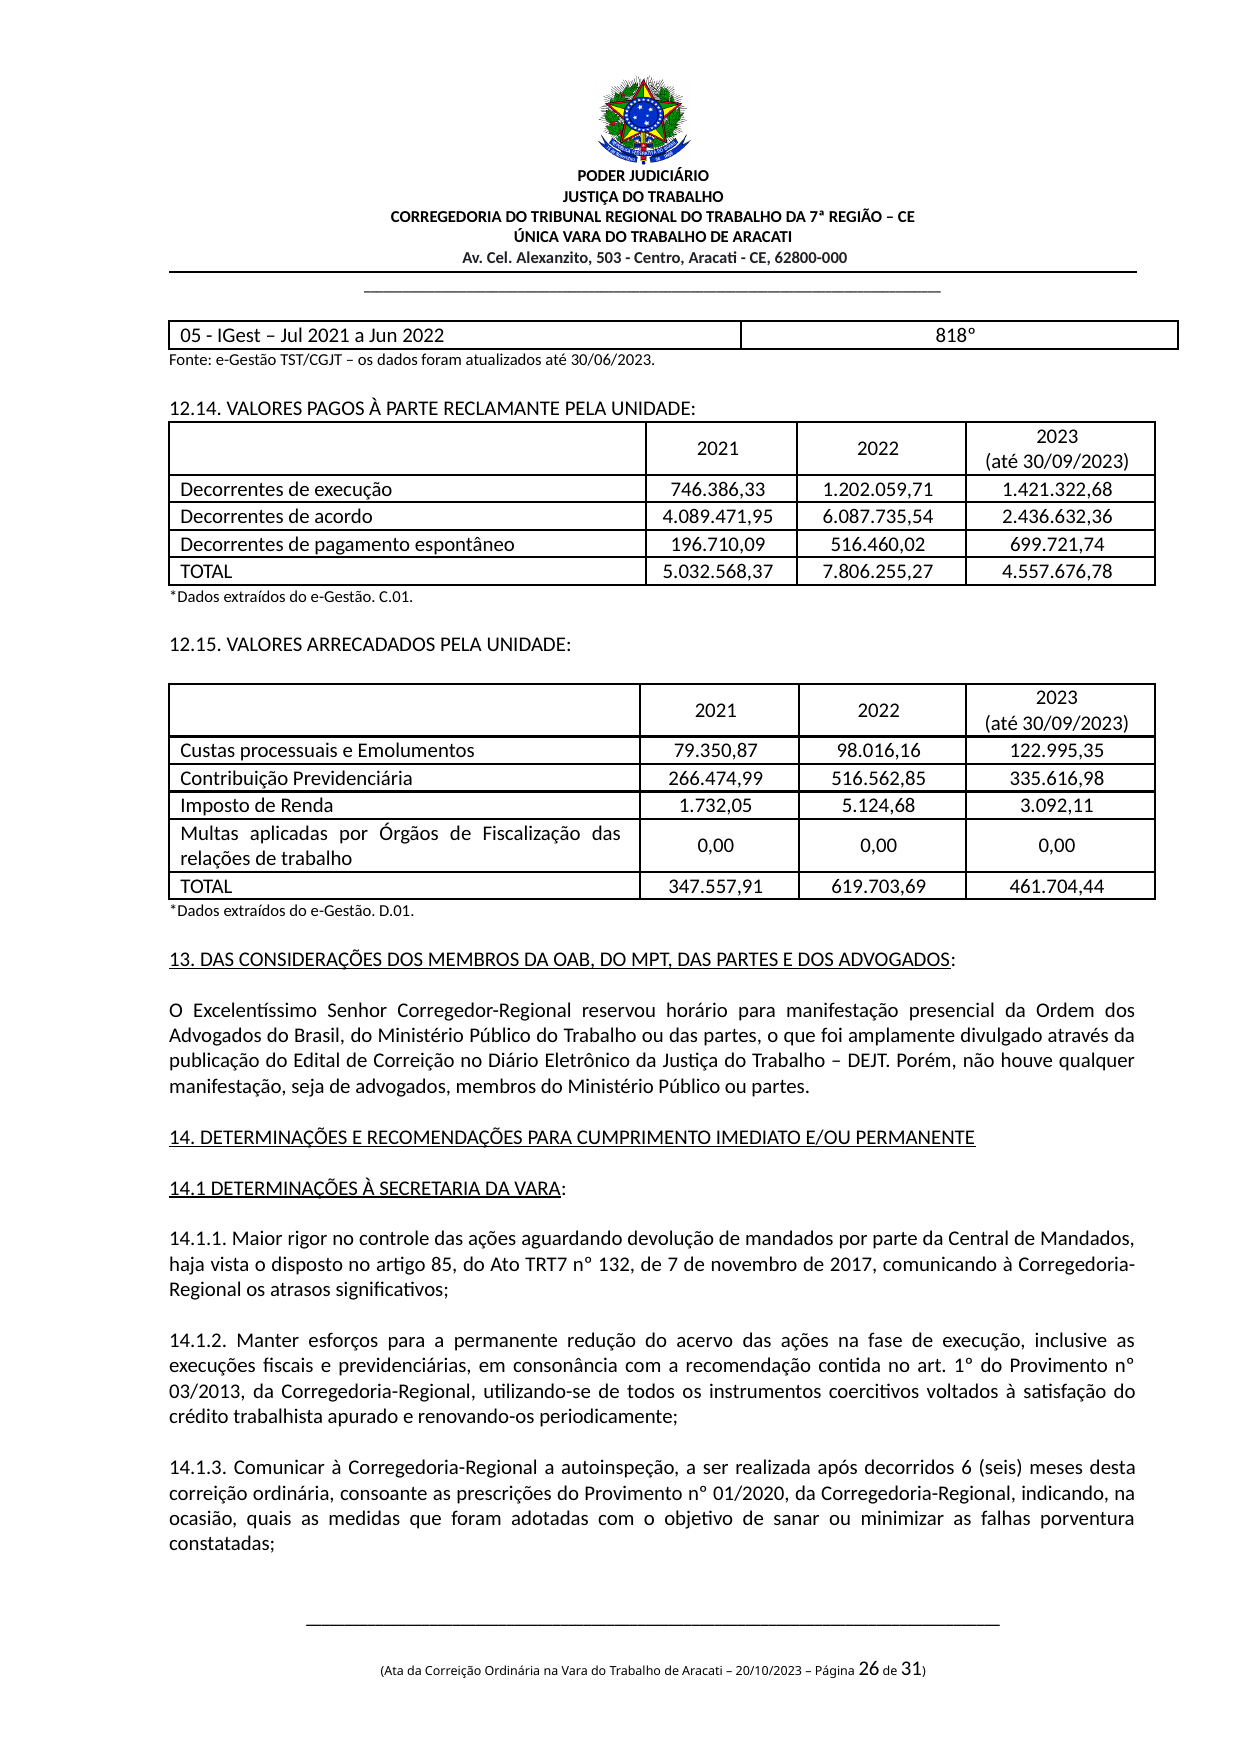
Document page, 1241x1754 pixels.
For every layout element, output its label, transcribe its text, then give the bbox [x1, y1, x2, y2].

subtitle O Excelentíssimo Senhor Corregedor-Regional reservou horário para manifestação presencial da Ordem dos Advogados do Brasil, do Ministério Público do Trabalho ou das partes, o que foi amplamente divulgado através da publicação do Edital de Correição no Diário Eletrônico da Justiça do Trabalho – DEJT. Porém, não houve qualquer manifestação, seja de advogados, membros do Ministério Público ou partes. [169, 997, 1137, 1098]
subtitle 13. DAS CONSIDERAÇÕES DOS MEMBROS DA OAB, DO MPT, DAS PARTES E DOS ADVOGADOS: [169, 946, 1137, 971]
subtitle 14.1.1. Maior rigor no controle das ações aguardando devolução de mandados por parte da Central de Mandados, haja vista o disposto no artigo 85, do Ato TRT7 nº 132, de 7 de novembro de 2017, comunicando à Corregedoria-Regional os atrasos significativos; [169, 1226, 1137, 1302]
table_cell Decorrentes de pagamento espontâneo [170, 531, 645, 556]
table_cell 05 - IGest – Jul 2021 a Jun 2022 [170, 322, 740, 348]
subtitle 12.14. VALORES PAGOS À PARTE RECLAMANTE PELA UNIDADE: [169, 395, 1133, 421]
table_cell 5.124,68 [800, 793, 965, 818]
table_cell 1.202.059,71 [798, 476, 965, 501]
subtitle 14.1.2. Manter esforços para a permanente redução do acervo das ações na fase de execução, inclusive as execuções fiscais e previdenciárias, em consonância com a recomendação contida no art. 1º do Provimento nº 03/2013, da Corregedoria-Regional, utilizando-se de todos os instrumentos coercitivos voltados à satisfação do crédito trabalhista apurado e renovando-os periodicamente; [169, 1327, 1137, 1429]
table_cell 2.436.632,36 [967, 503, 1154, 529]
table_cell Multas aplicadas por Órgãos de Fiscalização das relações de trabalho [170, 820, 639, 871]
table_cell Contribuição Previdenciária [170, 765, 639, 790]
table_cell 196.710,09 [647, 531, 796, 556]
table_header 2022 [798, 423, 965, 474]
subtitle 14.1.3. Comunicar à Corregedoria-Regional a autoinspeção, a ser realizada após decorridos 6 (seis) meses desta correição ordinária, consoante as prescrições do Provimento nº 01/2020, da Corregedoria-Regional, indicando, na ocasião, quais as medidas que foram adotadas com o objetivo de sanar ou minimizar as falhas porventura constatadas; [169, 1454, 1137, 1556]
table_cell 461.704,44 [967, 873, 1154, 898]
picture [593, 73, 693, 166]
table_cell 98.016,16 [800, 738, 965, 763]
table_cell 0,00 [641, 820, 798, 871]
table_cell 516.562,85 [800, 765, 965, 790]
table_cell 6.087.735,54 [798, 503, 965, 529]
subtitle *Dados extraídos do e-Gestão. C.01. [169, 586, 1107, 606]
table_cell 79.350,87 [641, 738, 798, 763]
table_cell 4.557.676,78 [967, 558, 1154, 584]
table_cell Imposto de Renda [170, 793, 639, 818]
table_cell 122.995,35 [967, 738, 1154, 763]
table_cell 0,00 [800, 820, 965, 871]
table_cell 1.732,05 [641, 793, 798, 818]
table_cell 266.474,99 [641, 765, 798, 790]
table_cell TOTAL [170, 873, 639, 898]
table_cell 3.092,11 [967, 793, 1154, 818]
table_cell 347.557,91 [641, 873, 798, 898]
subtitle 14.1 DETERMINAÇÕES À SECRETARIA DA VARA: [169, 1175, 1137, 1200]
table_cell 619.703,69 [800, 873, 965, 898]
table_cell 335.616,98 [967, 765, 1154, 790]
table_header 2021 [647, 423, 796, 474]
table_cell 4.089.471,95 [647, 503, 796, 529]
subtitle 14. DETERMINAÇÕES E RECOMENDAÇÕES PARA CUMPRIMENTO IMEDIATO E/OU PERMANENTE [169, 1124, 1137, 1149]
table_cell Custas processuais e Emolumentos [170, 738, 639, 763]
table_cell 746.386,33 [647, 476, 796, 501]
table_cell TOTAL [170, 558, 645, 584]
table_header 2022 [800, 685, 965, 735]
table_cell 1.421.322,68 [967, 476, 1154, 501]
subtitle Fonte: e-Gestão TST/CGJT – os dados foram atualizados até 30/06/2023. [169, 350, 1129, 370]
table_cell Decorrentes de acordo [170, 503, 645, 529]
table_cell 0,00 [967, 820, 1154, 871]
table_cell 699.721,74 [967, 531, 1154, 556]
table_header [170, 685, 639, 735]
table_cell 516.460,02 [798, 531, 965, 556]
table_header 2023 (até 30/09/2023) [967, 423, 1154, 474]
table_header 2021 [641, 685, 798, 735]
table_cell Decorrentes de execução [170, 476, 645, 501]
table_cell 5.032.568,37 [647, 558, 796, 584]
table_cell 818º [742, 322, 1177, 348]
subtitle 12.15. VALORES ARRECADADOS PELA UNIDADE: [169, 632, 1133, 657]
table_header [170, 423, 645, 474]
subtitle *Dados extraídos do e-Gestão. D.01. [169, 900, 1107, 921]
table_cell 7.806.255,27 [798, 558, 965, 584]
table_header 2023 (até 30/09/2023) [967, 685, 1154, 735]
